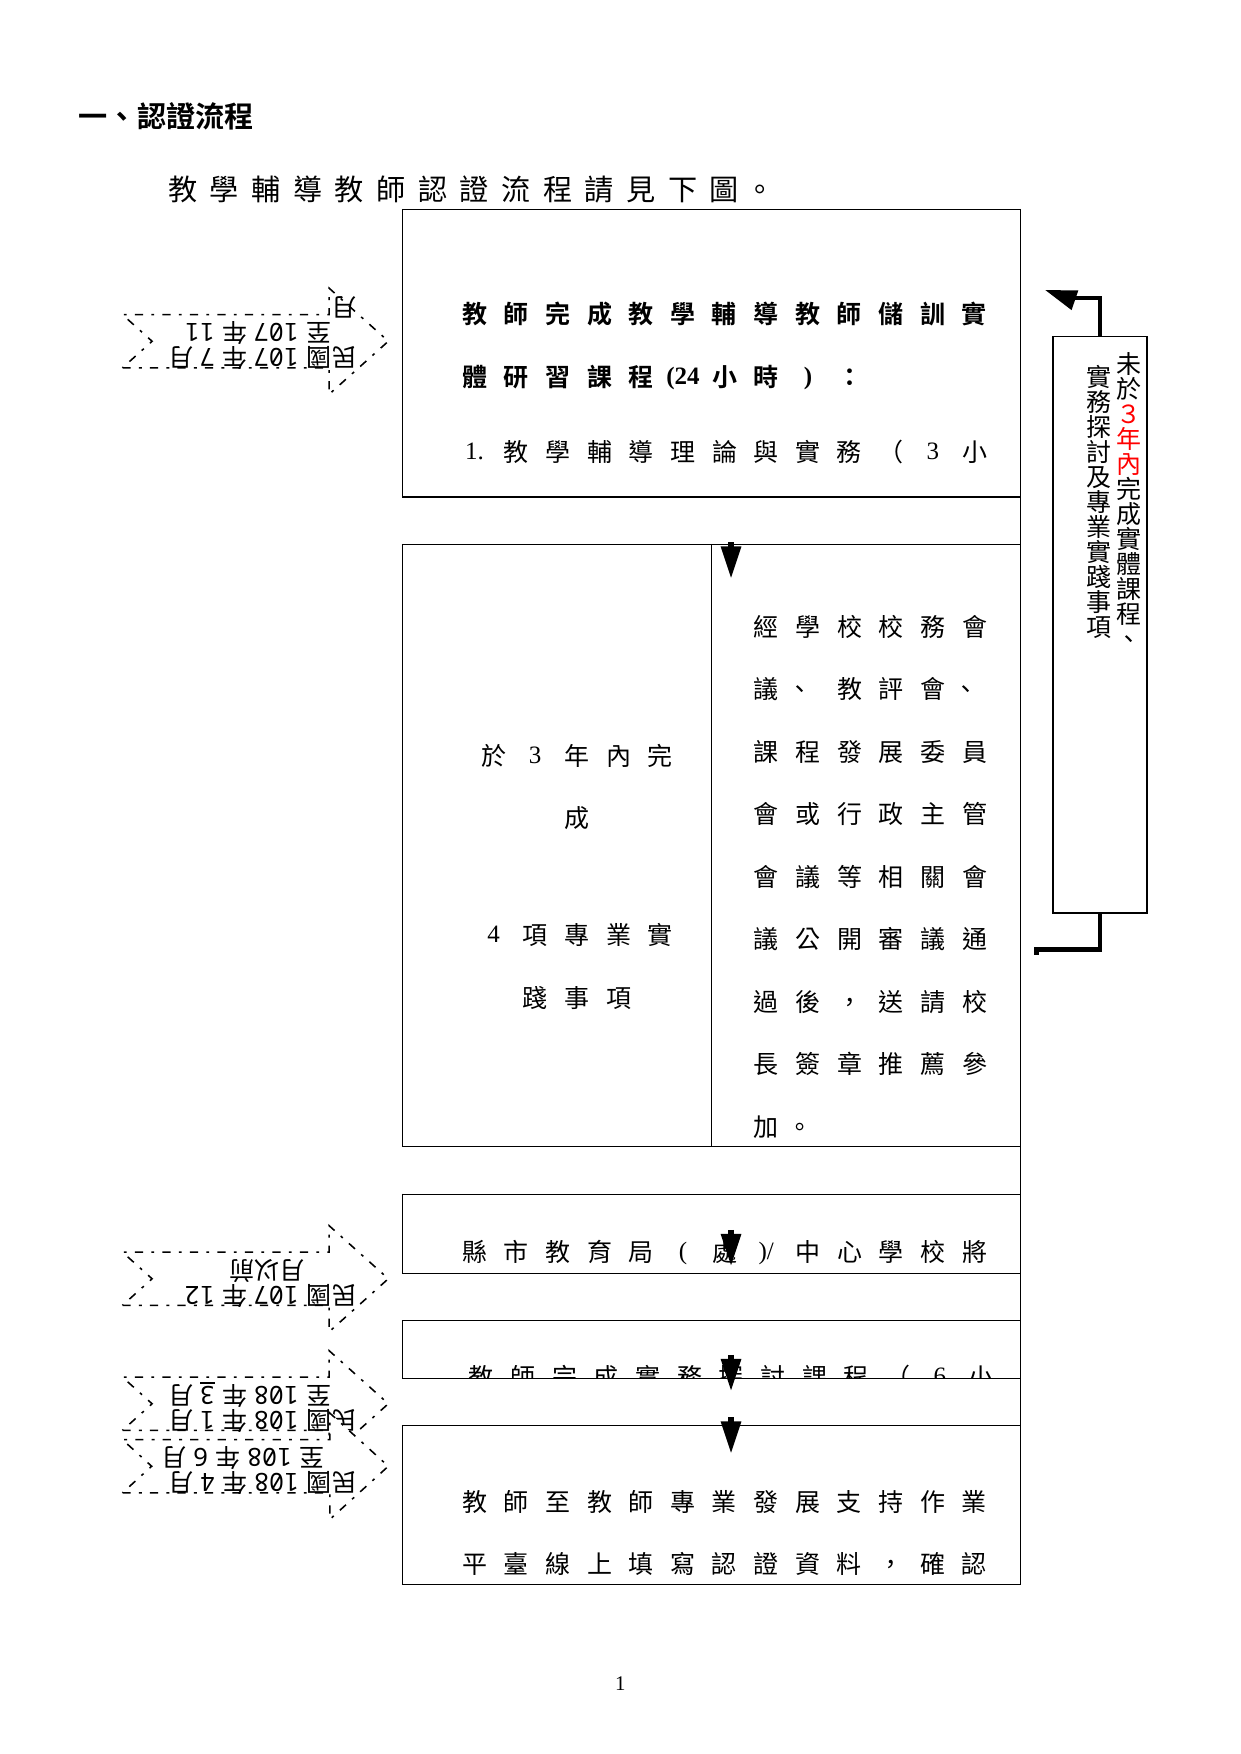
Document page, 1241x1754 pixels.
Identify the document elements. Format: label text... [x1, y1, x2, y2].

table_cell 教師完成實務探討課程（6小時）。 [403, 1321, 1020, 1377]
table_cell [89, 1146, 402, 1273]
table_cell [89, 496, 402, 1146]
table_cell 縣市教育局(處)/中心學校將教學輔導教師認證推薦名單彙整登錄至教師專業發展支持作業平臺。 [403, 1195, 1020, 1273]
table_cell [89, 1273, 402, 1377]
table_cell [402, 1379, 1020, 1425]
table_cell [402, 1147, 1020, 1193]
table_cell [402, 498, 1020, 544]
text 教學輔導教師認證流程請見下圖。 [78, 146, 1162, 209]
table_header [1021, 209, 1151, 1584]
table_cell 教師至教師專業發展支持作業平臺線上填寫認證資料，確認 [403, 1426, 1020, 1584]
table_cell [402, 1274, 1020, 1320]
table_cell 於3年內完成 4項專業實踐事項 [403, 545, 711, 1146]
text 一、認證流程 [78, 84, 1162, 138]
table_header 教師完成教學輔導教師儲訓實體研習課程(24小時)： 1.教學輔導理論與實務（3小時） 2.教師領導理論與實務（3小時） 3.教學觀察與會談技術(2)（6小時） 4.有效教學與班級經營(2)（6小時） 5.人際關係與溝通實務（3小時） 6.教學行動研究（3小時） [403, 210, 1020, 496]
table_header [89, 209, 402, 496]
table_cell [89, 1378, 402, 1584]
table_cell 經學校校務會議、教評會、課程發展委員會或行政主管會議等相關會議公開審議通過後，送請校長簽章推薦參加。 [712, 545, 1020, 1146]
